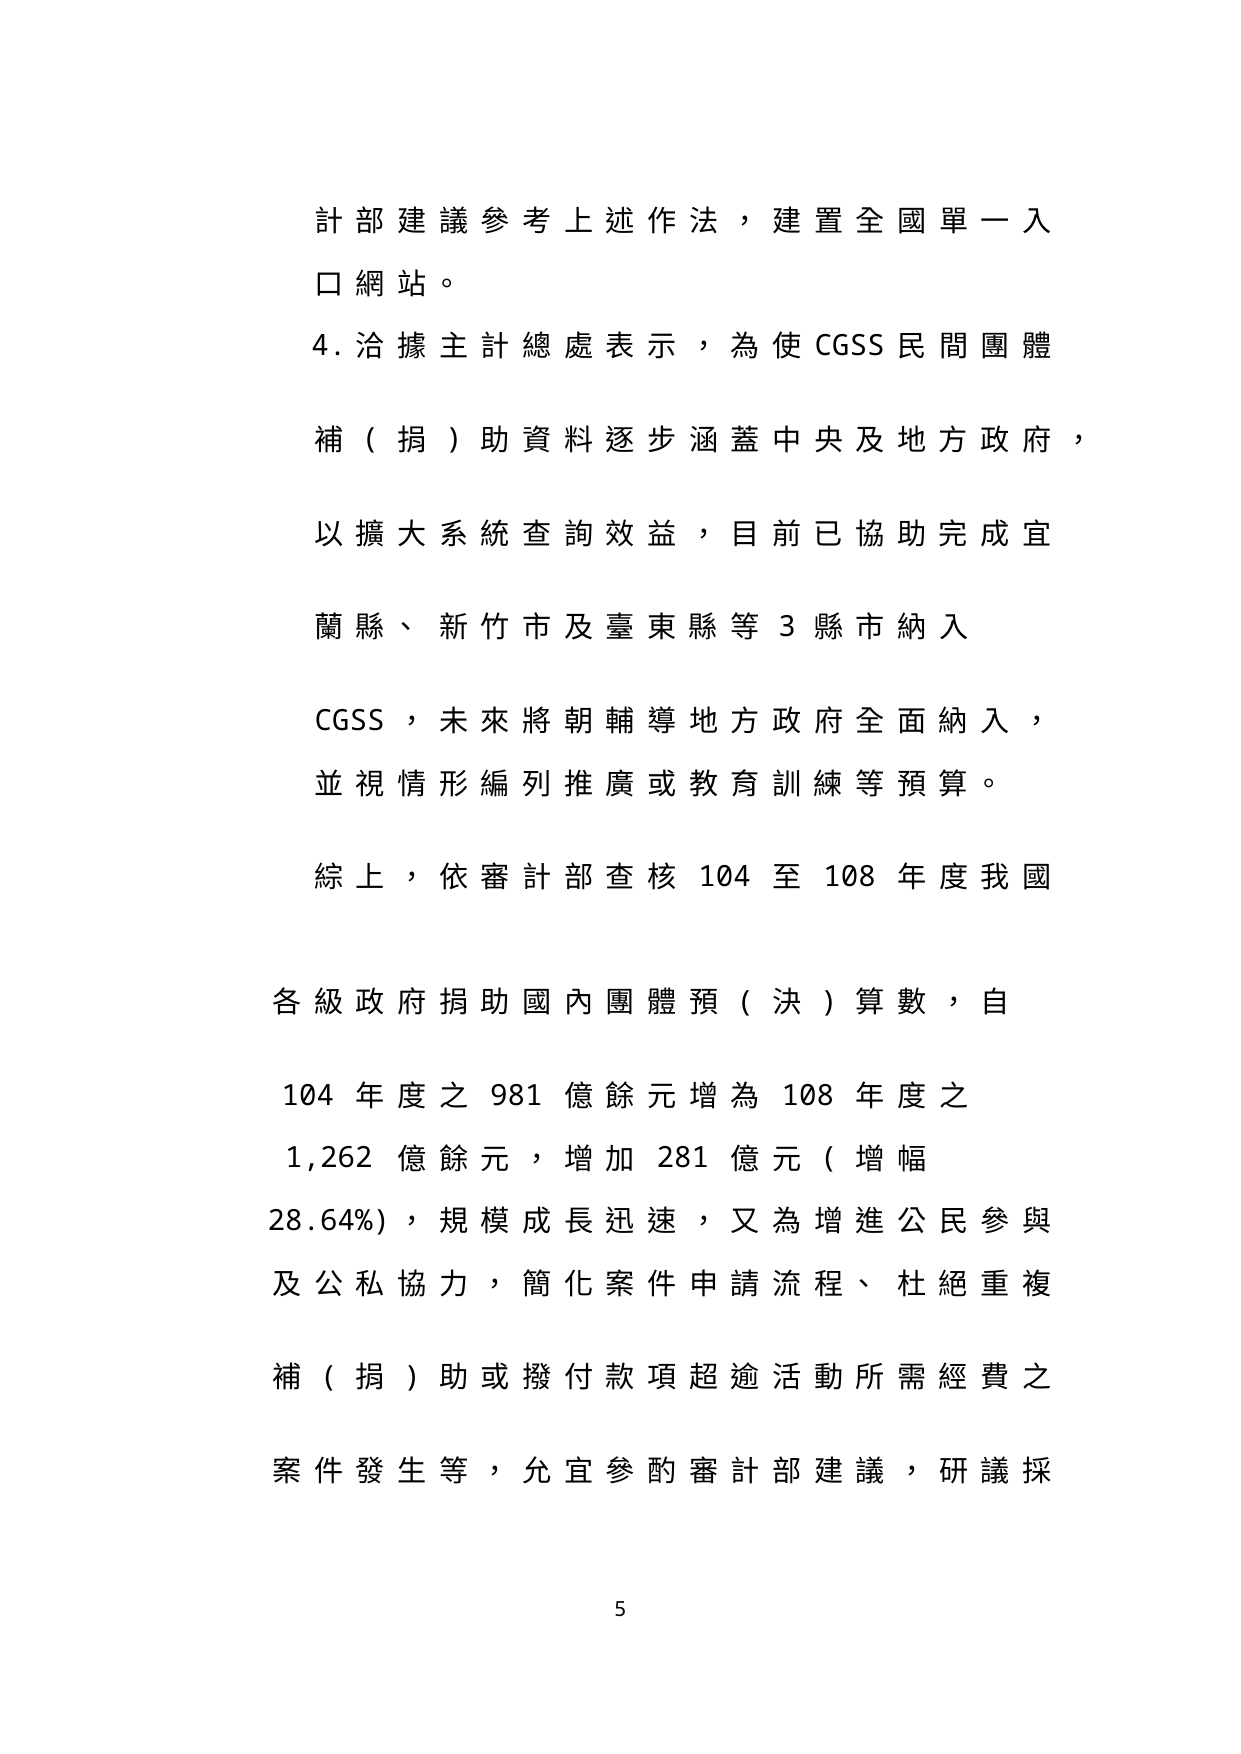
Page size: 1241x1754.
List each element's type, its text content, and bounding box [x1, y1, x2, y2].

text 4.洽據主計總處表示，為使CGSS民間團體補(捐)助資料逐步涵蓋中央及地方政府，以擴大系統查詢效益，目前已協助完成宜蘭縣、新竹市及臺東縣等3縣市納入CGSS，未來將朝輔導地方政府全面納入，並視情形編列推廣或教育訓練等預算。 [271, 302, 1058, 802]
text 計部建議參考上述作法，建置全國單一入口網站。 [271, 177, 1058, 302]
text 綜上，依審計部查核104至108年度我國各級政府捐助國內團體預(決)算數，自104年度之981億餘元增為108年度之1,262億餘元，增加281億元(增幅28.64%)，規模成長迅速，又為增進公民參與及公私協力，簡化案件申請流程、杜絕重複補(捐)助或撥付款項超逾活動所需經費之案件發生等，允宜參酌審計部建議，研議採 [242, 802, 1058, 1490]
